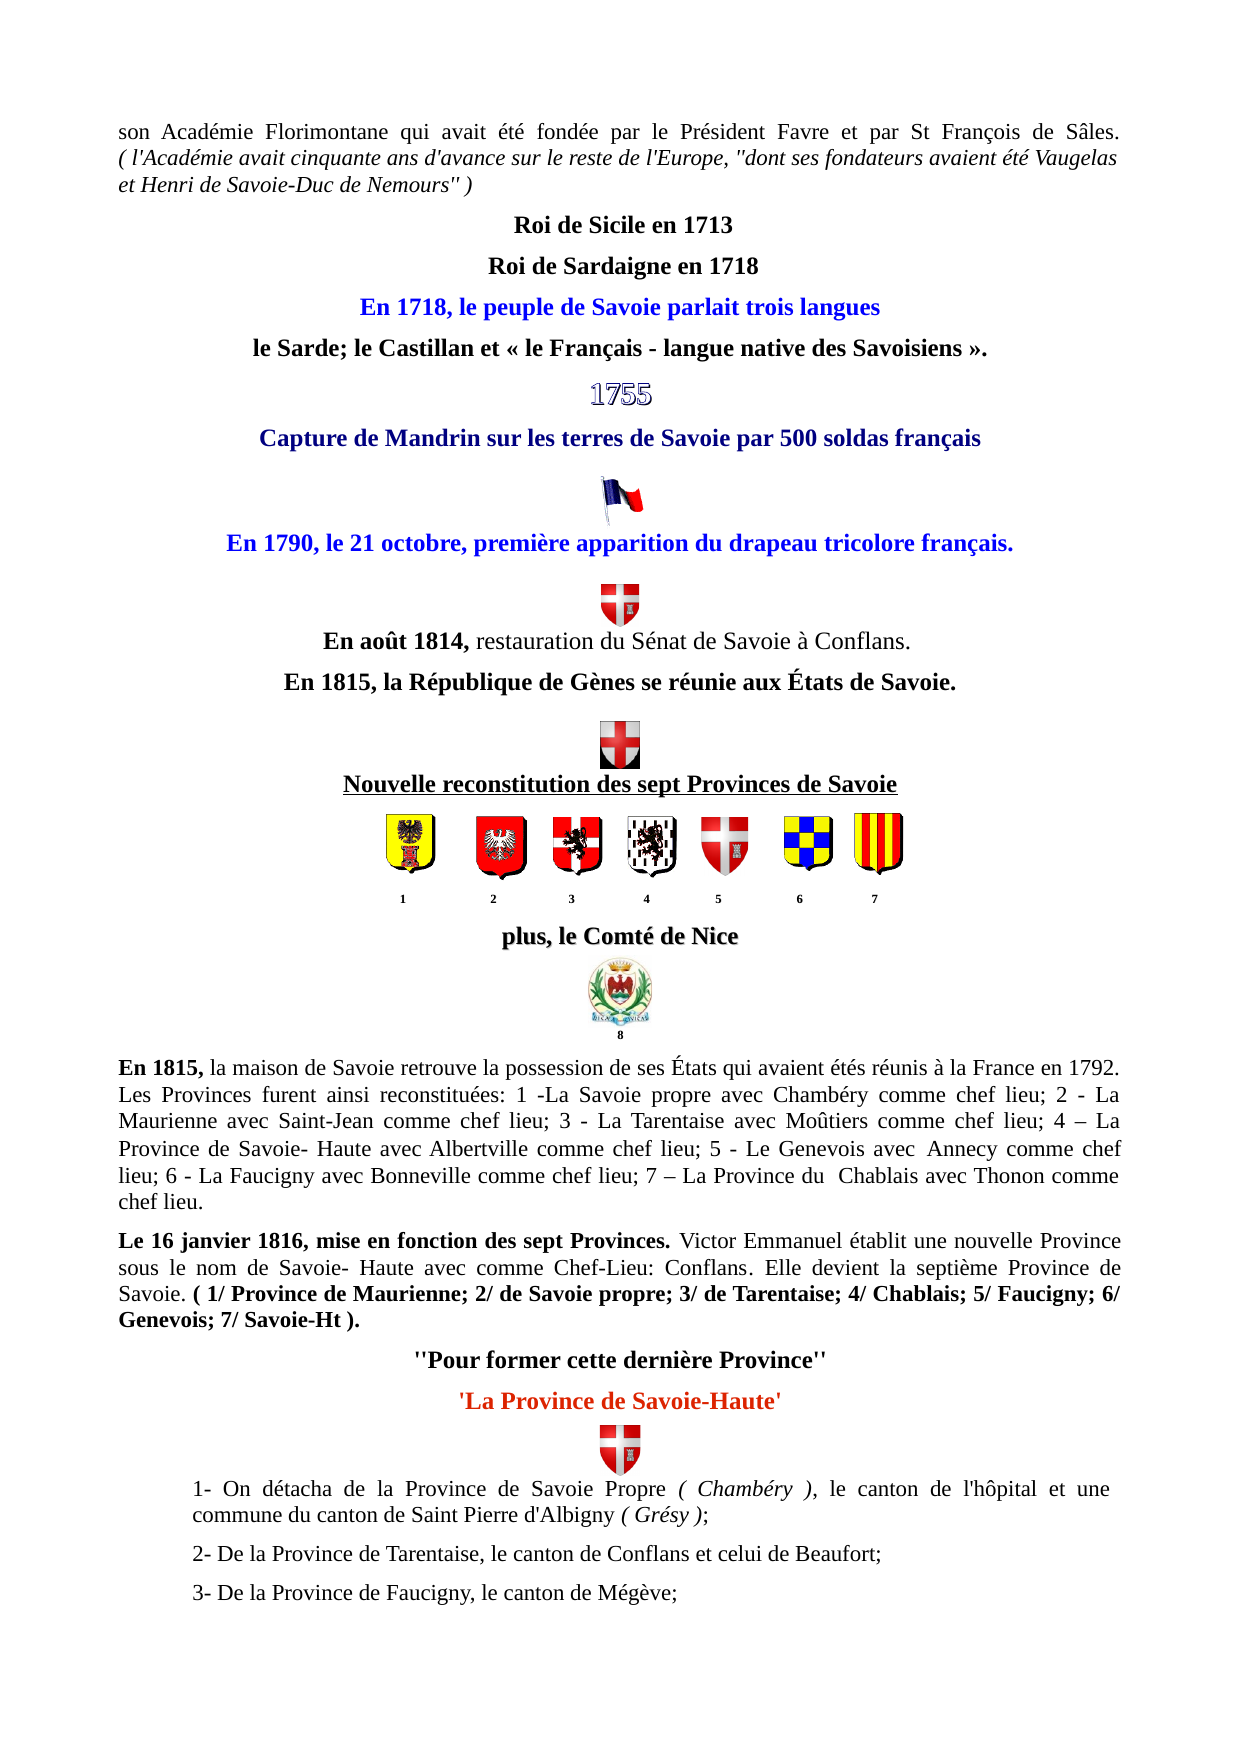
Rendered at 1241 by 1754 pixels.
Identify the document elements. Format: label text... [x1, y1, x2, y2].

text son Académie Florimontane qui avait été fondée par le Président Favre et par St François de Sâles. ( l'Académie avait cinquante ans d'avance sur le reste de l'Europe, ''dont ses fondateurs avaient été Vaugelas et Henri de Savoie-Duc de Nemours'' ) [118, 118, 1122, 197]
text 8 [118, 963, 1122, 1042]
text 1755 [118, 375, 1122, 411]
text Roi de Sicile en 1713 [118, 210, 1122, 238]
picture [600, 721, 640, 769]
picture [853, 812, 904, 876]
picture [587, 465, 656, 529]
text le Sarde; le Castillan et « le Français - langue native des Savoisiens ». [118, 333, 1122, 362]
picture [626, 815, 678, 878]
text En 1815, la maison de Savoie retrouve la possession de ses États qui avaient étés réunis à la France en 1792. Les Provinces furent ainsi reconstituées: 1 -La Savoie propre avec Chambéry comme chef lieu; 2 - La Maurienne avec Saint-Jean comme chef lieu; 3 - La Tarentaise avec Moûtiers comme chef lieu; 4 – La Province de Savoie- Haute avec Albertville comme chef lieu; 5 - Le Genevois avec Annecy comme chef lieu; 6 - La Faucigny avec Bonneville comme chef lieu; 7 – La Province du Chablais avec Thonon comme chef lieu. [118, 1054, 1122, 1215]
picture [599, 1425, 641, 1476]
text En 1815, la République de Gènes se réunie aux États de Savoie. [118, 667, 1122, 696]
list 1 2 3 4 5 6 7 [359, 810, 1122, 909]
picture [587, 955, 653, 1028]
text En 1790, le 21 octobre, première apparition du drapeau tricolore français. [118, 464, 1122, 557]
text 3- De la Province de Faucigny, le canton de Mégève; [118, 1579, 1122, 1606]
text ''Pour former cette dernière Province'' [118, 1345, 1122, 1374]
text Nouvelle reconstitution des sept Provinces de Savoie [118, 709, 1122, 798]
picture [475, 815, 528, 881]
text En août 1814, restauration du Sénat de Savoie à Conflans. [118, 569, 1122, 655]
picture [701, 817, 749, 876]
picture [601, 584, 640, 627]
text plus, le Comté de Nice [118, 921, 1122, 950]
text Roi de Sardaigne en 1718 [118, 251, 1122, 280]
text 'La Province de Savoie-Haute' [118, 1386, 1122, 1415]
text 2- De la Province de Tarentaise, le canton de Conflans et celui de Beaufort; [118, 1540, 1100, 1567]
text 1- On détacha de la Province de Savoie Propre ( Chambéry ), le canton de l'hôpital et une commune du canton de Saint Pierre d'Albigny ( Grésy ); [118, 1428, 1122, 1528]
text En 1718, le peuple de Savoie parlait trois langues [118, 292, 1122, 321]
picture [552, 816, 603, 876]
text Capture de Mandrin sur les terres de Savoie par 500 soldas français [118, 423, 1122, 452]
picture [385, 813, 436, 874]
text Le 16 janvier 1816, mise en fonction des sept Provinces. Victor Emmanuel établit une nouvelle Province sous le nom de Savoie- Haute avec comme Chef-Lieu: Conflans. Elle devient la septième Province de Savoie. ( 1/ Province de Maurienne; 2/ de Savoie propre; 3/ de Tarentaise; 4/ Chablais; 5/ Faucigny; 6/ Genevois; 7/ Savoie-Ht ). [118, 1227, 1122, 1333]
picture [782, 816, 834, 872]
